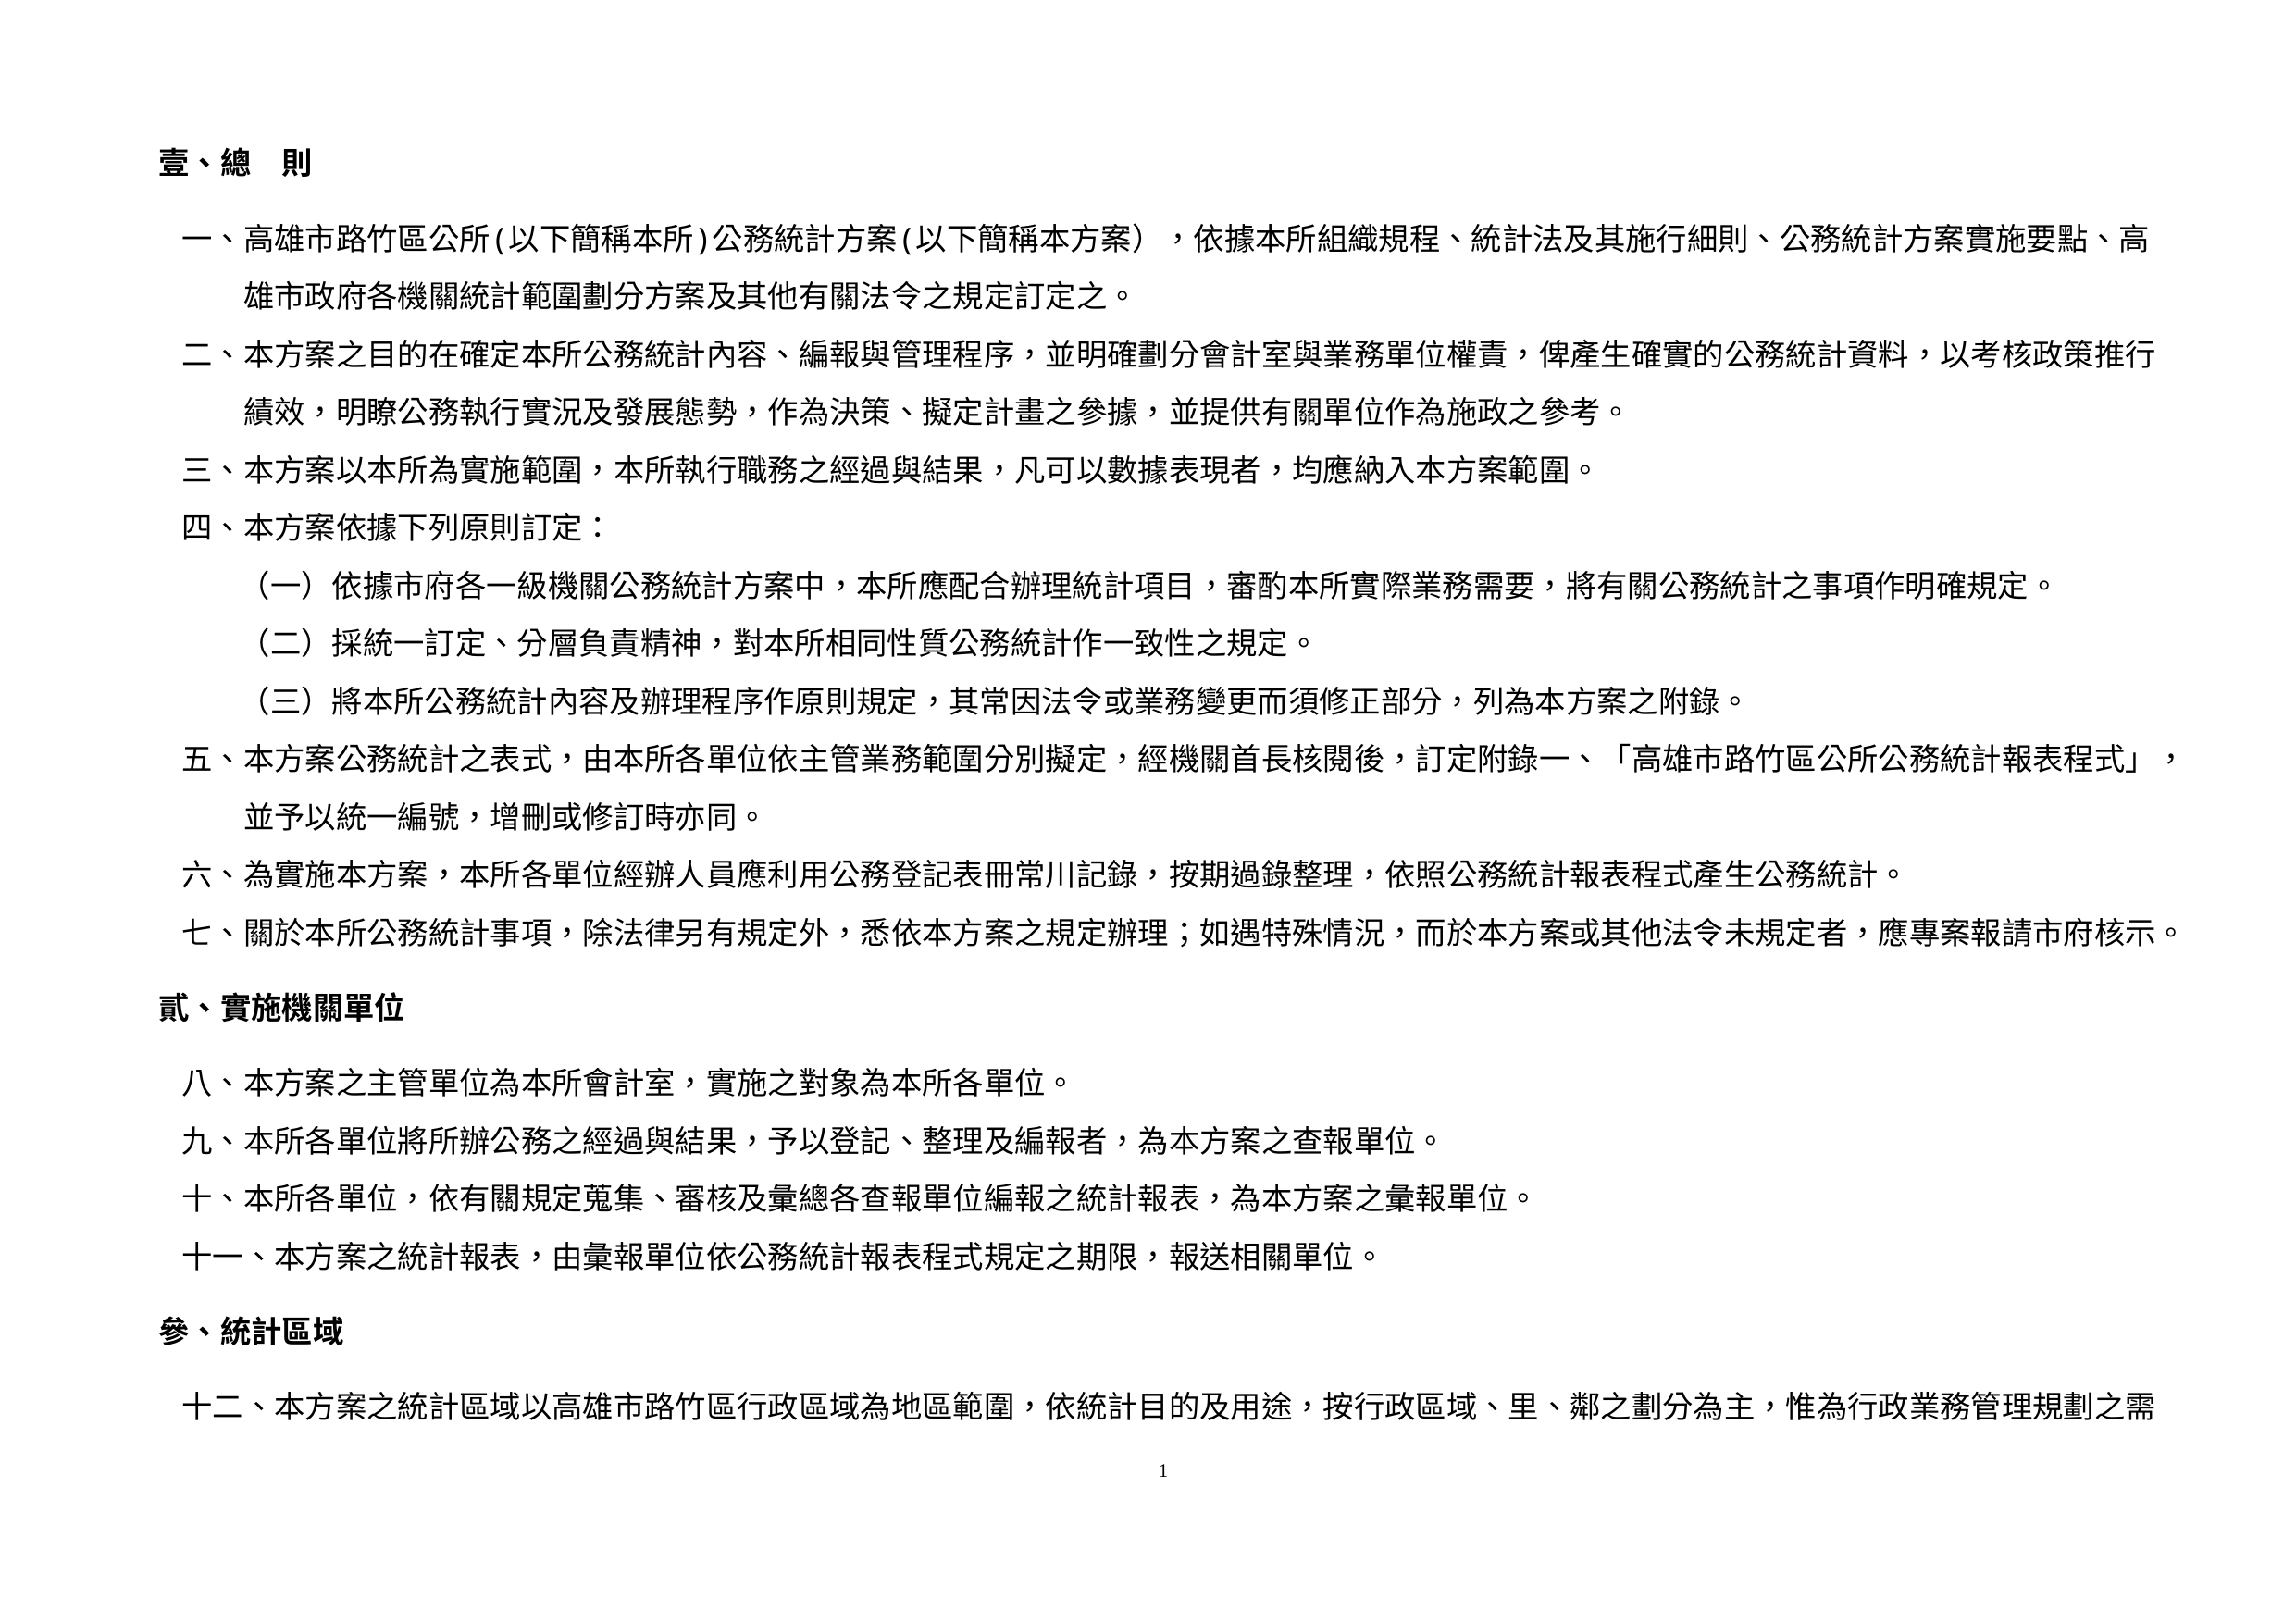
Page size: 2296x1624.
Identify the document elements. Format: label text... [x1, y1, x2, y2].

text （一）依據市府各一級機關公務統計方案中，本所應配合辦理統計項目，審酌本所實際業務需要，將有關公務統計之事項作明確規定。 [240, 545, 2167, 602]
text 十一、本方案之統計報表，由彙報單位依公務統計報表程式規定之期限，報送相關單位。 [181, 1216, 2167, 1273]
text 二、本方案之目的在確定本所公務統計內容、編報與管理程序，並明確劃分會計室與業務單位權責，俾產生確實的公務統計資料，以考核政策推行績效，明瞭公務執行實況及發展態勢，作為決策、擬定計畫之參據，並提供有關單位作為施政之參考。 [181, 314, 2167, 429]
text 四、本方案依據下列原則訂定： [181, 487, 2167, 545]
text 五、本方案公務統計之表式，由本所各單位依主管業務範圍分別擬定，經機關首長核閱後，訂定附錄一、「高雄市路竹區公所公務統計報表程式」，並予以統一編號，增刪或修訂時亦同。 [181, 718, 2167, 834]
text 十、本所各單位，依有關規定蒐集、審核及彙總各查報單位編報之統計報表，為本方案之彙報單位。 [181, 1158, 2167, 1216]
text 八、本方案之主管單位為本所會計室，實施之對象為本所各單位。 [181, 1042, 2167, 1100]
text （二）採統一訂定、分層負責精神，對本所相同性質公務統計作一致性之規定。 [240, 602, 2167, 661]
text 三、本方案以本所為實施範圍，本所執行職務之經過與結果，凡可以數據表現者，均應納入本方案範圍。 [181, 429, 2167, 487]
text 壹、總 則 [158, 123, 2167, 180]
text （三）將本所公務統計內容及辦理程序作原則規定，其常因法令或業務變更而須修正部分，列為本方案之附錄。 [240, 661, 2167, 718]
text 七、關於本所公務統計事項，除法律另有規定外，悉依本方案之規定辦理；如遇特殊情況，而於本方案或其他法令未規定者，應專案報請市府核示。 [181, 892, 2167, 949]
text 參、統計區域 [158, 1291, 2167, 1349]
text 九、本所各單位將所辦公務之經過與結果，予以登記、整理及編報者，為本方案之查報單位。 [181, 1100, 2167, 1158]
text 十二、本方案之統計區域以高雄市路竹區行政區域為地區範圍，依統計目的及用途，按行政區域、里、鄰之劃分為主，惟為行政業務管理規劃之需 [181, 1366, 2167, 1424]
text 一、高雄市路竹區公所(以下簡稱本所)公務統計方案(以下簡稱本方案），依據本所組織規程、統計法及其施行細則、公務統計方案實施要點、高雄市政府各機關統計範圍劃分方案及其他有關法令之規定訂定之。 [181, 198, 2167, 314]
text 六、為實施本方案，本所各單位經辦人員應利用公務登記表冊常川記錄，按期過錄整理，依照公務統計報表程式產生公務統計。 [181, 834, 2167, 892]
text 貳、實施機關單位 [158, 967, 2167, 1025]
